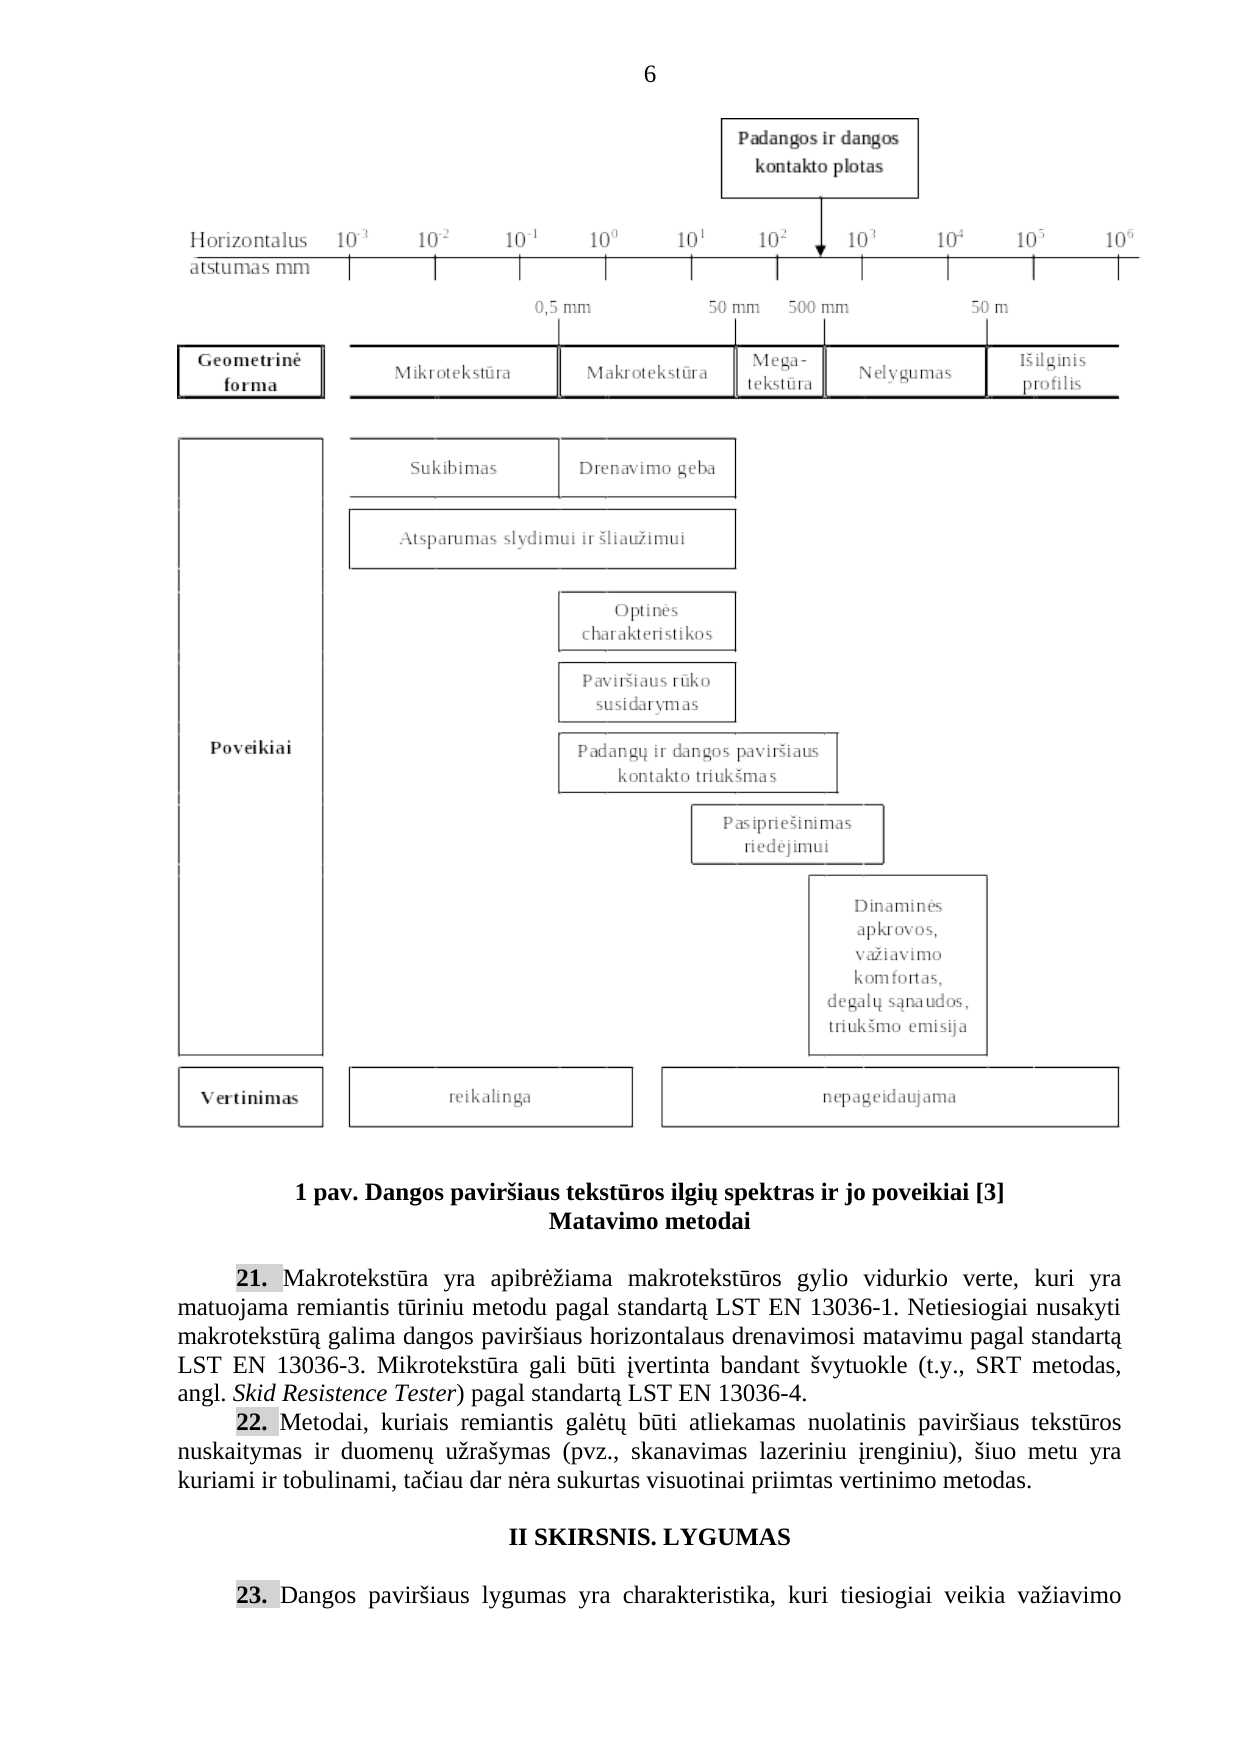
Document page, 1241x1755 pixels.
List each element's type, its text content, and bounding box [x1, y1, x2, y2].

text II SKIRSNIS. LYGUMAS [177, 1522, 1122, 1551]
text 1 pav. Dangos paviršiaus tekstūros ilgių spektras ir jo poveikiai [3] [177, 118, 1122, 1206]
text 23. Dangos paviršiaus lygumas yra charakteristika, kuri tiesiogiai veikia važiavimo [177, 1580, 1122, 1608]
text 22. Metodai, kuriais remiantis galėtų būti atliekamas nuolatinis paviršiaus tekstūros nuskaitymas ir duomenų užrašymas (pvz., skanavimas lazeriniu įrenginiu), šiuo metu yra kuriami ir tobulinami, tačiau dar nėra sukurtas visuotinai priimtas vertinimo metodas. [177, 1407, 1122, 1493]
text 21. Makrotekstūra yra apibrėžiama makrotekstūros gylio vidurkio verte, kuri yra matuojama remiantis tūriniu metodu pagal standartą LST EN 13036-1. Netiesiogiai nusakyti makrotekstūrą galima dangos paviršiaus horizontalaus drenavimosi matavimu pagal standartą LST EN 13036-3. Mikrotekstūra gali būti įvertinta bandant švytuokle (t.y., SRT metodas, angl. Skid Resistence Tester) pagal standartą LST EN 13036-4. [177, 1263, 1122, 1407]
text Matavimo metodai [177, 1206, 1122, 1235]
